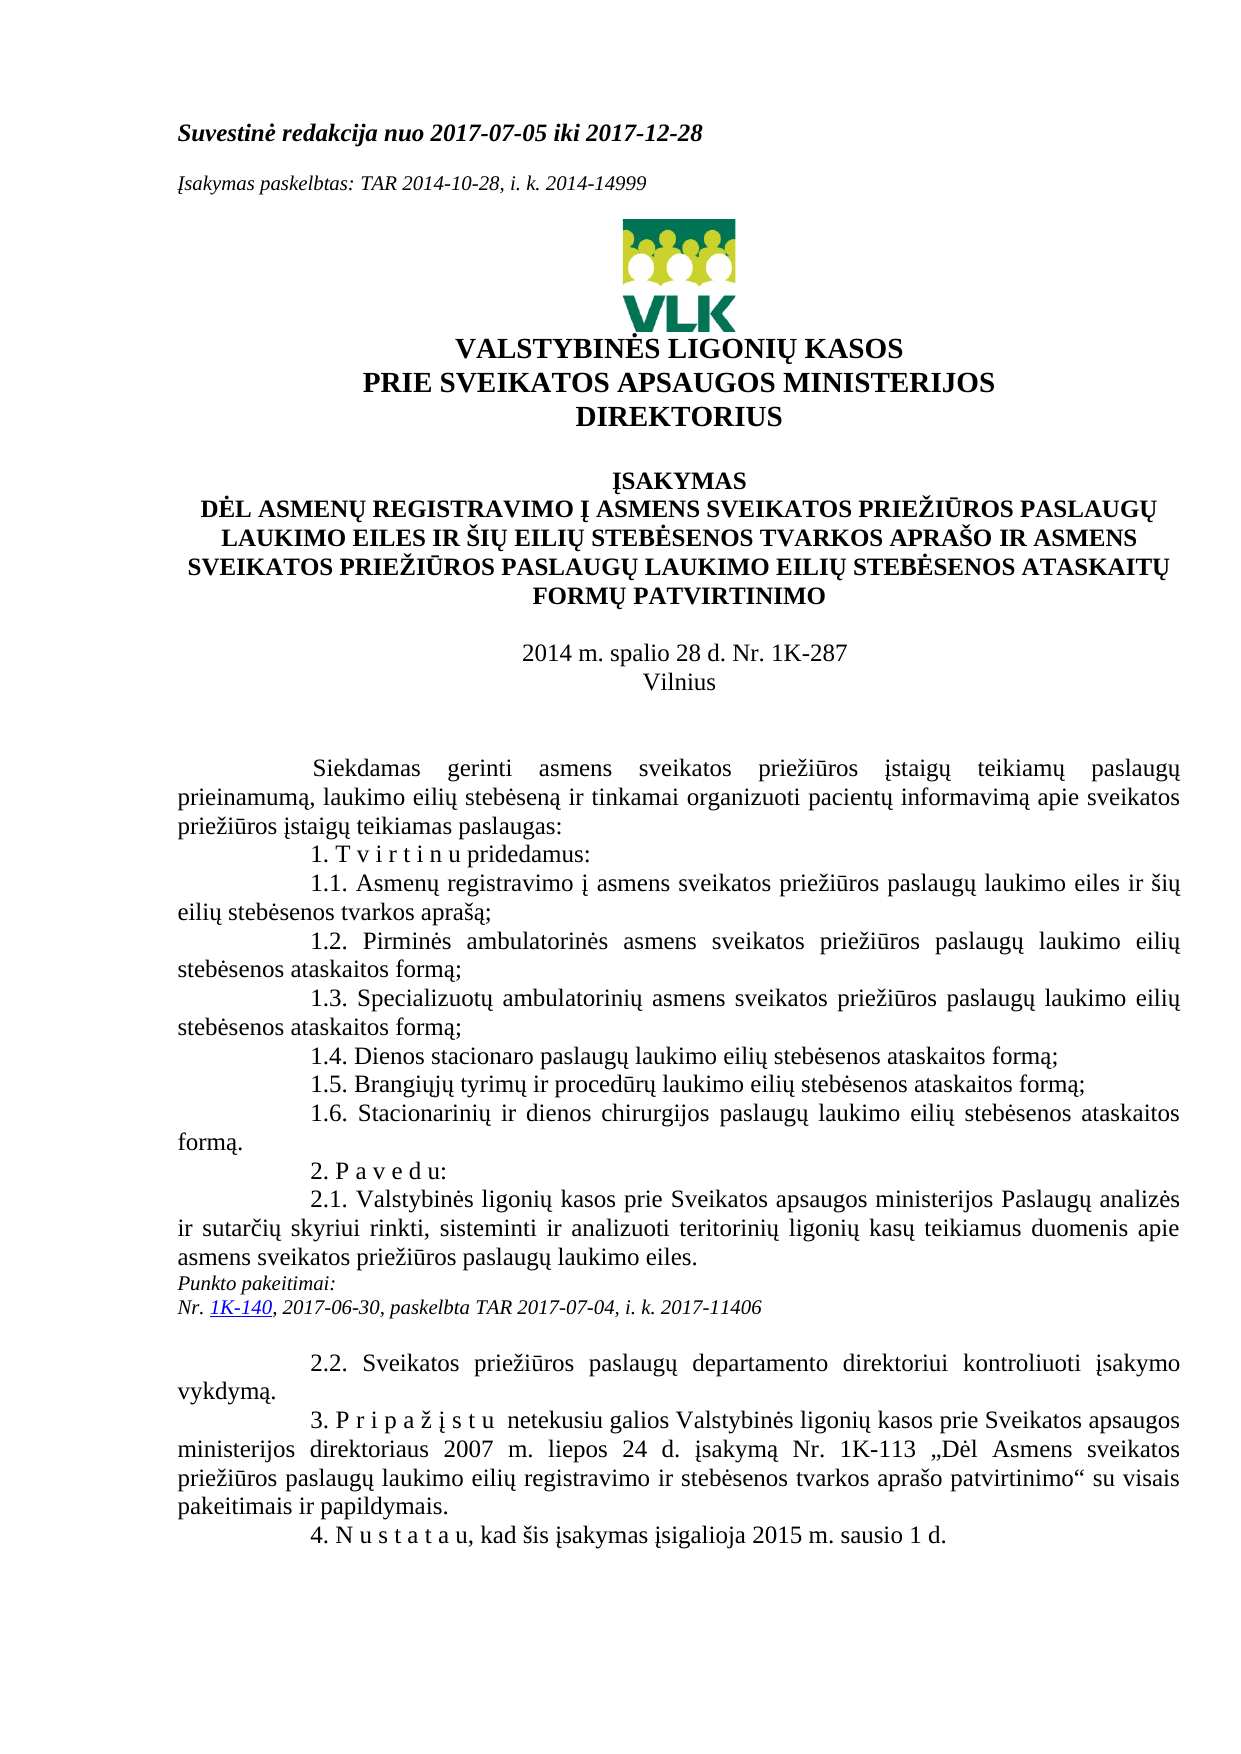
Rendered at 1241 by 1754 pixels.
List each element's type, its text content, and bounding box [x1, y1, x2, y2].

text DIREKTORIUS [177, 399, 1181, 432]
text Punkto pakeitimai: [177, 1271, 1181, 1295]
text Suvestinė redakcija nuo 2017-07-05 iki 2017-12-28 [177, 118, 1181, 147]
text Dėl ASMENŲ registravimo į asmens sveikatos priežiūros paslaugų laukimo eiles ir šių eilių stebėsenos tvarkos aprašO IR ASMENS SVEIKATOS PRIEŽIŪROS PASLAUGŲ LAUKIMO EILIŲ STEBĖSENOS ATASKAITŲ FORMŲ PATVIRTINIMO [177, 494, 1181, 609]
text Nr. 1K-140, 2017-06-30, paskelbta TAR 2017-07-04, i. k. 2017-11406 [177, 1295, 1181, 1319]
text PRIE SVEIKATOS APSAUGOS MINISTERIJOS [177, 365, 1181, 399]
text 2.1. Valstybinės ligonių kasos prie Sveikatos apsaugos ministerijos Paslaugų analizės ir sutarčių skyriui rinkti, sisteminti ir analizuoti teritorinių ligonių kasų teikiamus duomenis apie asmens sveikatos priežiūros paslaugų laukimo eiles. [177, 1184, 1181, 1271]
text 1.4. Dienos stacionaro paslaugų laukimo eilių stebėsenos ataskaitos formą; [177, 1041, 1181, 1069]
text 2014 m. spalio 28 d. Nr. 1K-287 [177, 638, 1192, 667]
text VALSTYBINĖS LIGONIŲ KASOS [177, 332, 1181, 365]
text 2.2. Sveikatos priežiūros paslaugų departamento direktoriui kontroliuoti įsakymo vykdymą. [177, 1348, 1181, 1405]
text 1.5. Brangiųjų tyrimų ir procedūrų laukimo eilių stebėsenos ataskaitos formą; [177, 1069, 1181, 1098]
text 1.2. Pirminės ambulatorinės asmens sveikatos priežiūros paslaugų laukimo eilių stebėsenos ataskaitos formą; [177, 926, 1181, 983]
text 1.6. Stacionarinių ir dienos chirurgijos paslaugų laukimo eilių stebėsenos ataskaitos formą. [177, 1098, 1181, 1156]
text 1.1. Asmenų registravimo į asmens sveikatos priežiūros paslaugų laukimo eiles ir šių eilių stebėsenos tvarkos aprašą; [177, 868, 1181, 926]
text ĮSAKYMAS [177, 466, 1181, 494]
text Įsakymas paskelbtas: TAR 2014-10-28, i. k. 2014-14999 [177, 171, 1181, 195]
text 1. T v i r t i n u pridedamus: [177, 839, 1181, 868]
text Vilnius [177, 667, 1181, 696]
text 4. N u s t a t a u, kad šis įsakymas įsigalioja 2015 m. sausio 1 d. [295, 1520, 1181, 1549]
text 1.3. Specializuotų ambulatorinių asmens sveikatos priežiūros paslaugų laukimo eilių stebėsenos ataskaitos formą; [177, 983, 1181, 1041]
text 3. P r i p a ž į s t u netekusiu galios Valstybinės ligonių kasos prie Sveikatos apsaugos ministerijos direktoriaus 2007 m. liepos 24 d. įsakymą Nr. 1K-113 „Dėl Asmens sveikatos priežiūros paslaugų laukimo eilių registravimo ir stebėsenos tvarkos aprašo patvirtinimo“ su visais pakeitimais ir papildymais. [177, 1405, 1181, 1520]
text Siekdamas gerinti asmens sveikatos priežiūros įstaigų teikiamų paslaugų prieinamumą, laukimo eilių stebėseną ir tinkamai organizuoti pacientų informavimą apie sveikatos priežiūros įstaigų teikiamas paslaugas: [177, 753, 1181, 839]
text 2. Pavedu: [177, 1156, 1181, 1184]
